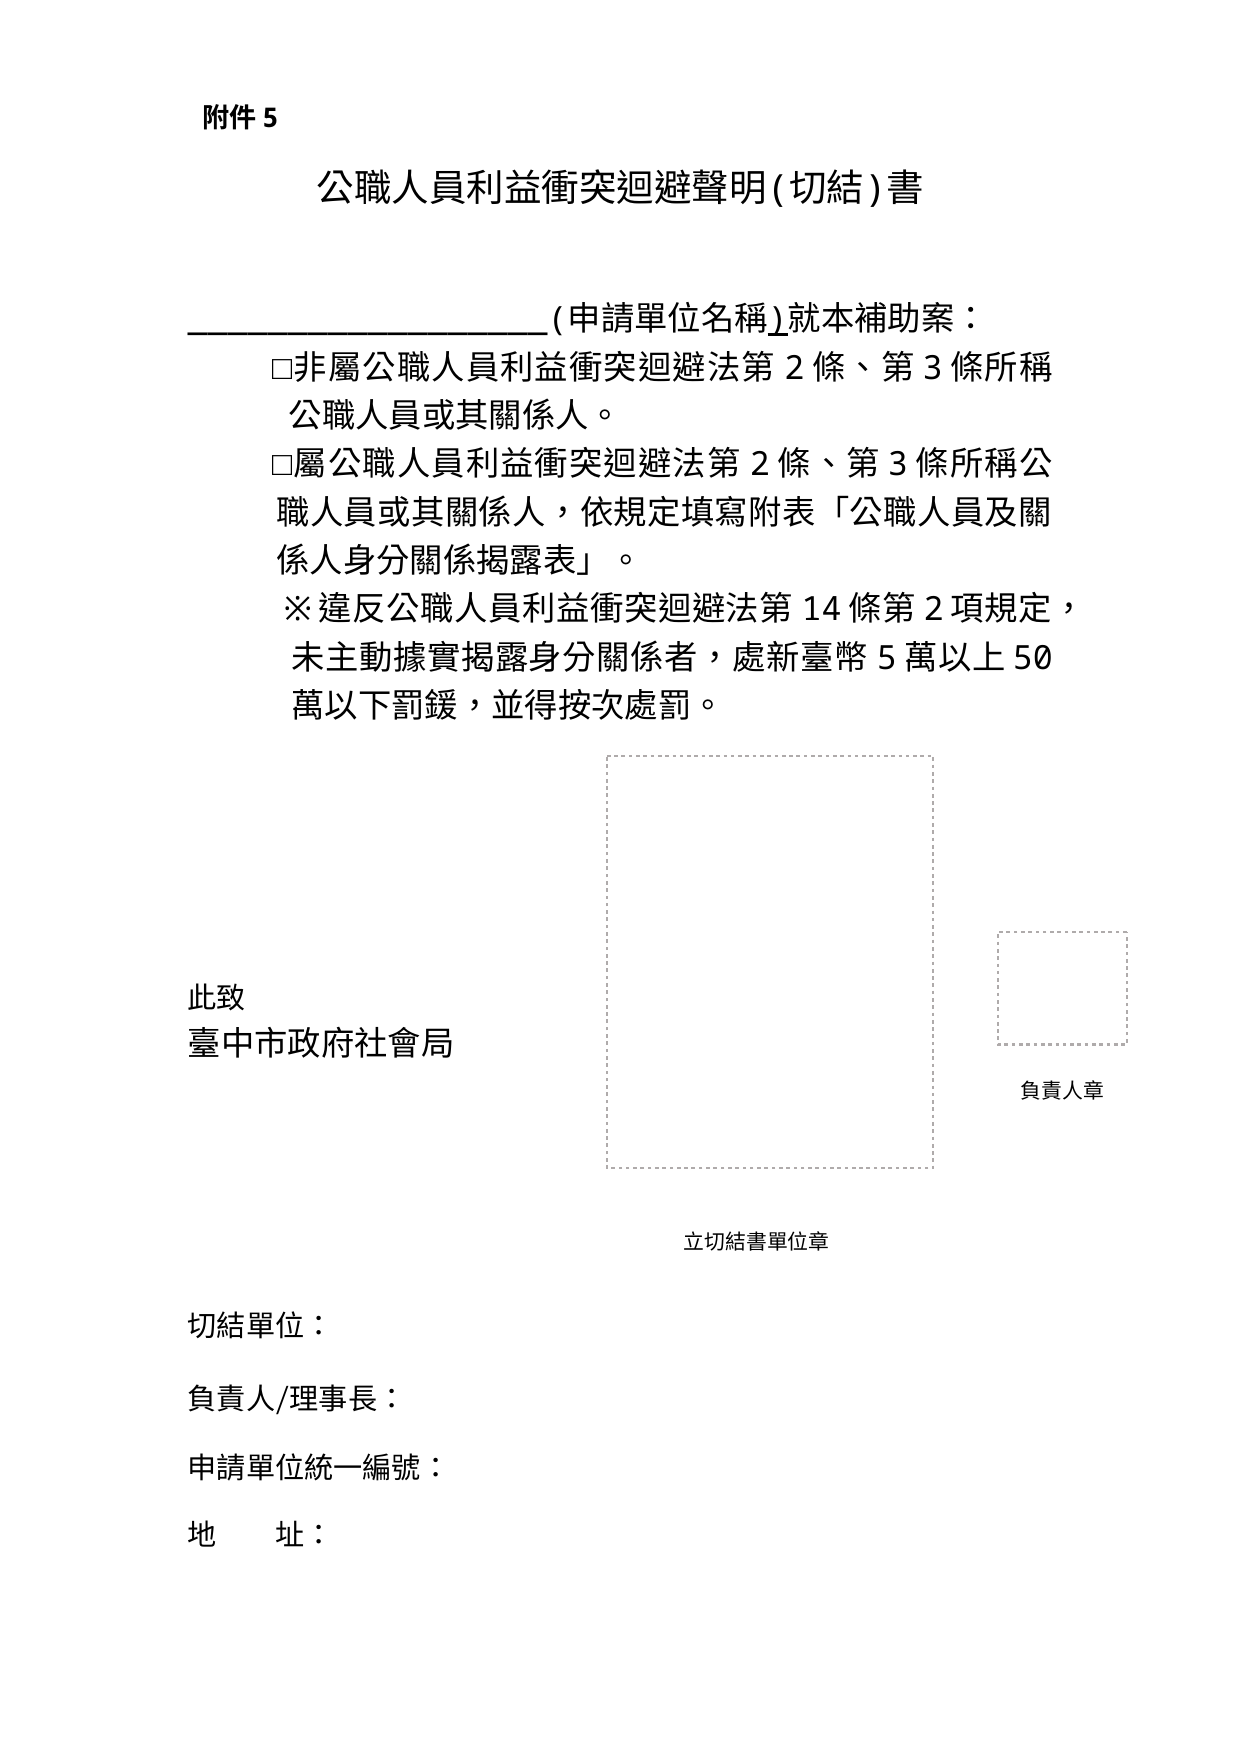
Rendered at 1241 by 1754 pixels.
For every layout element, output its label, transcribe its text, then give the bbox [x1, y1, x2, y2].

text □非屬公職人員利益衝突迴避法第2條、第3條所稱公職人員或其關係人。 [187, 341, 1053, 437]
text □屬公職人員利益衝突迴避法第2條、第3條所稱公職人員或其關係人，依規定填寫附表「公職人員及關係人身分關係揭露表」。 [187, 437, 1053, 582]
text 負責人/理事長： [187, 1371, 1053, 1419]
subtitle 公職人員利益衝突迴避聲明(切結)書 [187, 158, 1053, 213]
text 立切結書單位章 [683, 1225, 832, 1255]
text 申請單位統一編號： [187, 1444, 1053, 1487]
text 切結單位： [187, 1298, 1053, 1346]
text 負責人章 [1020, 1074, 1169, 1105]
text 此致 [187, 974, 1053, 1017]
text __________________(申請單位名稱)就本補助案： [187, 292, 1053, 341]
text 臺中市政府社會局 [187, 1017, 1053, 1065]
text 地 址： [187, 1512, 1053, 1554]
text ※違反公職人員利益衝突迴避法第14條第2項規定，未主動據實揭露身分關係者，處新臺幣5萬以上50萬以下罰鍰，並得按次處罰。 [174, 582, 1053, 727]
